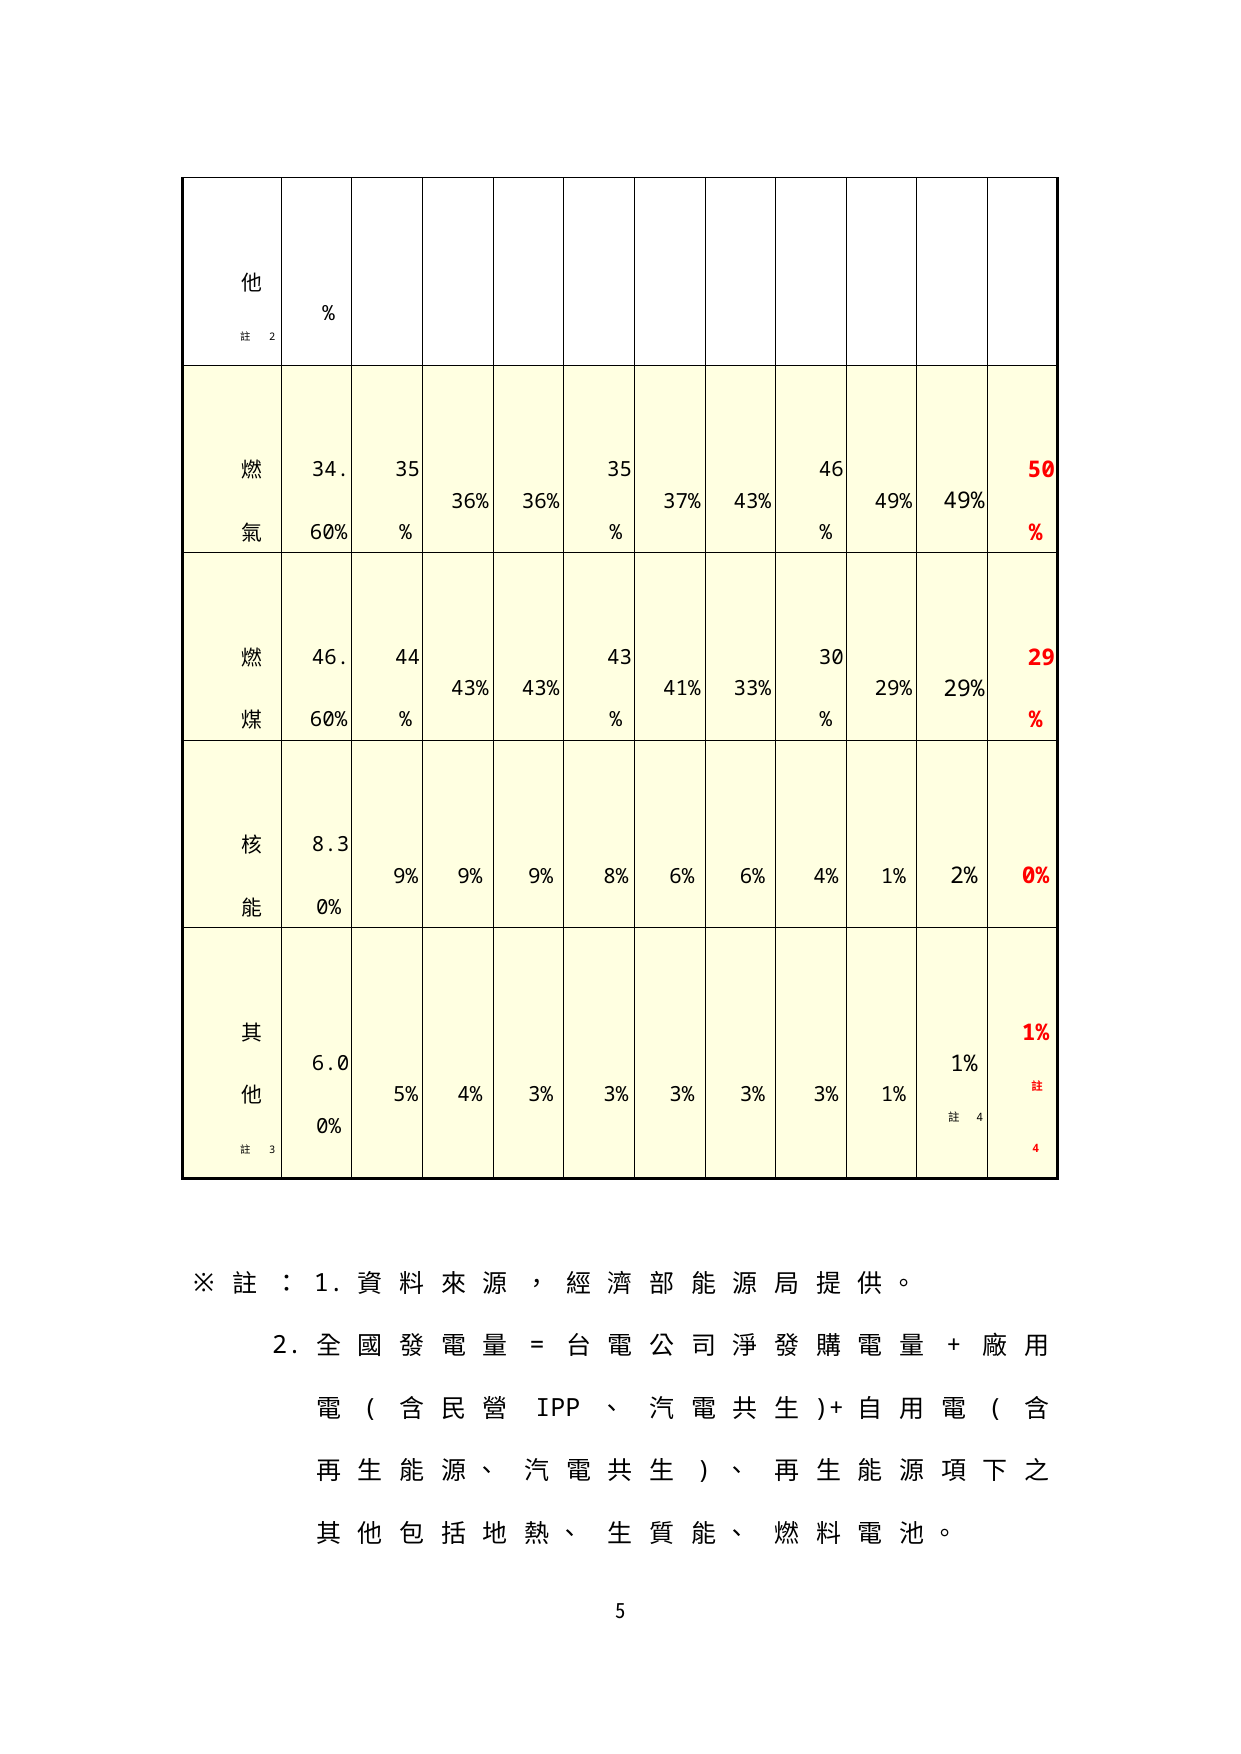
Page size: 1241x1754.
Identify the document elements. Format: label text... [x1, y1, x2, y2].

table_cell 30% [776, 553, 846, 740]
table_cell [635, 178, 705, 365]
table_cell 6% [635, 741, 705, 927]
table_cell 43% [564, 553, 634, 740]
table_cell 29% [917, 553, 987, 740]
table_cell 43% [706, 366, 775, 552]
table_cell [988, 178, 1056, 365]
table_cell 49% [917, 366, 987, 552]
table_cell [776, 178, 846, 365]
table_cell 46% [776, 366, 846, 552]
table_cell 0% [988, 741, 1056, 927]
table_cell 29% [988, 553, 1056, 740]
text 2.全國發電量=台電公司淨發購電量+廠用電(含民營IPP、汽電共生)+自用電(含再生能源、汽電共生)、再生能源項下之其他包括地熱、生質能、燃料電池。 [256, 1302, 1058, 1552]
table_cell 8.30% [282, 741, 351, 927]
table_cell 9% [494, 741, 563, 927]
table_cell 2% [917, 741, 987, 927]
table_cell 6% [706, 741, 775, 927]
table_cell 3% [706, 928, 775, 1177]
table_cell 5% [352, 928, 422, 1177]
table_cell 4% [423, 928, 493, 1177]
table_cell % [282, 178, 351, 365]
table_cell [917, 178, 987, 365]
table_cell 他註2 [184, 178, 281, 365]
table_cell 35% [564, 366, 634, 552]
table_cell 1%註4 [917, 928, 987, 1177]
table_cell [423, 178, 493, 365]
table_cell 6.00% [282, 928, 351, 1177]
table_cell 燃煤 [184, 553, 281, 740]
text ※註：1.資料來源，經濟部能源局提供。 [183, 1240, 1058, 1302]
table_cell 35% [352, 366, 422, 552]
table_cell 3% [494, 928, 563, 1177]
table_cell 49% [847, 366, 916, 552]
table_cell 43% [423, 553, 493, 740]
table_cell [564, 178, 634, 365]
table_cell 46.60% [282, 553, 351, 740]
table_cell 4% [776, 741, 846, 927]
table_cell 8% [564, 741, 634, 927]
table_cell [494, 178, 563, 365]
table_cell 43% [494, 553, 563, 740]
table_cell 36% [494, 366, 563, 552]
table_cell 其他註3 [184, 928, 281, 1177]
table_cell 29% [847, 553, 916, 740]
table_cell 3% [564, 928, 634, 1177]
table_cell 核能 [184, 741, 281, 927]
table_cell 33% [706, 553, 775, 740]
table_cell 1% [847, 928, 916, 1177]
table_cell 3% [776, 928, 846, 1177]
table_cell [847, 178, 916, 365]
table_cell 燃氣 [184, 366, 281, 552]
table_cell 1% [847, 741, 916, 927]
table_cell 9% [423, 741, 493, 927]
table_cell 37% [635, 366, 705, 552]
table_cell 41% [635, 553, 705, 740]
table_cell [706, 178, 775, 365]
table_cell 36% [423, 366, 493, 552]
table_cell 9% [352, 741, 422, 927]
table_cell 44% [352, 553, 422, 740]
table_cell 1%註4 [988, 928, 1056, 1177]
table_cell 3% [635, 928, 705, 1177]
table_cell 34.60% [282, 366, 351, 552]
table_cell [352, 178, 422, 365]
table_cell 50% [988, 366, 1056, 552]
